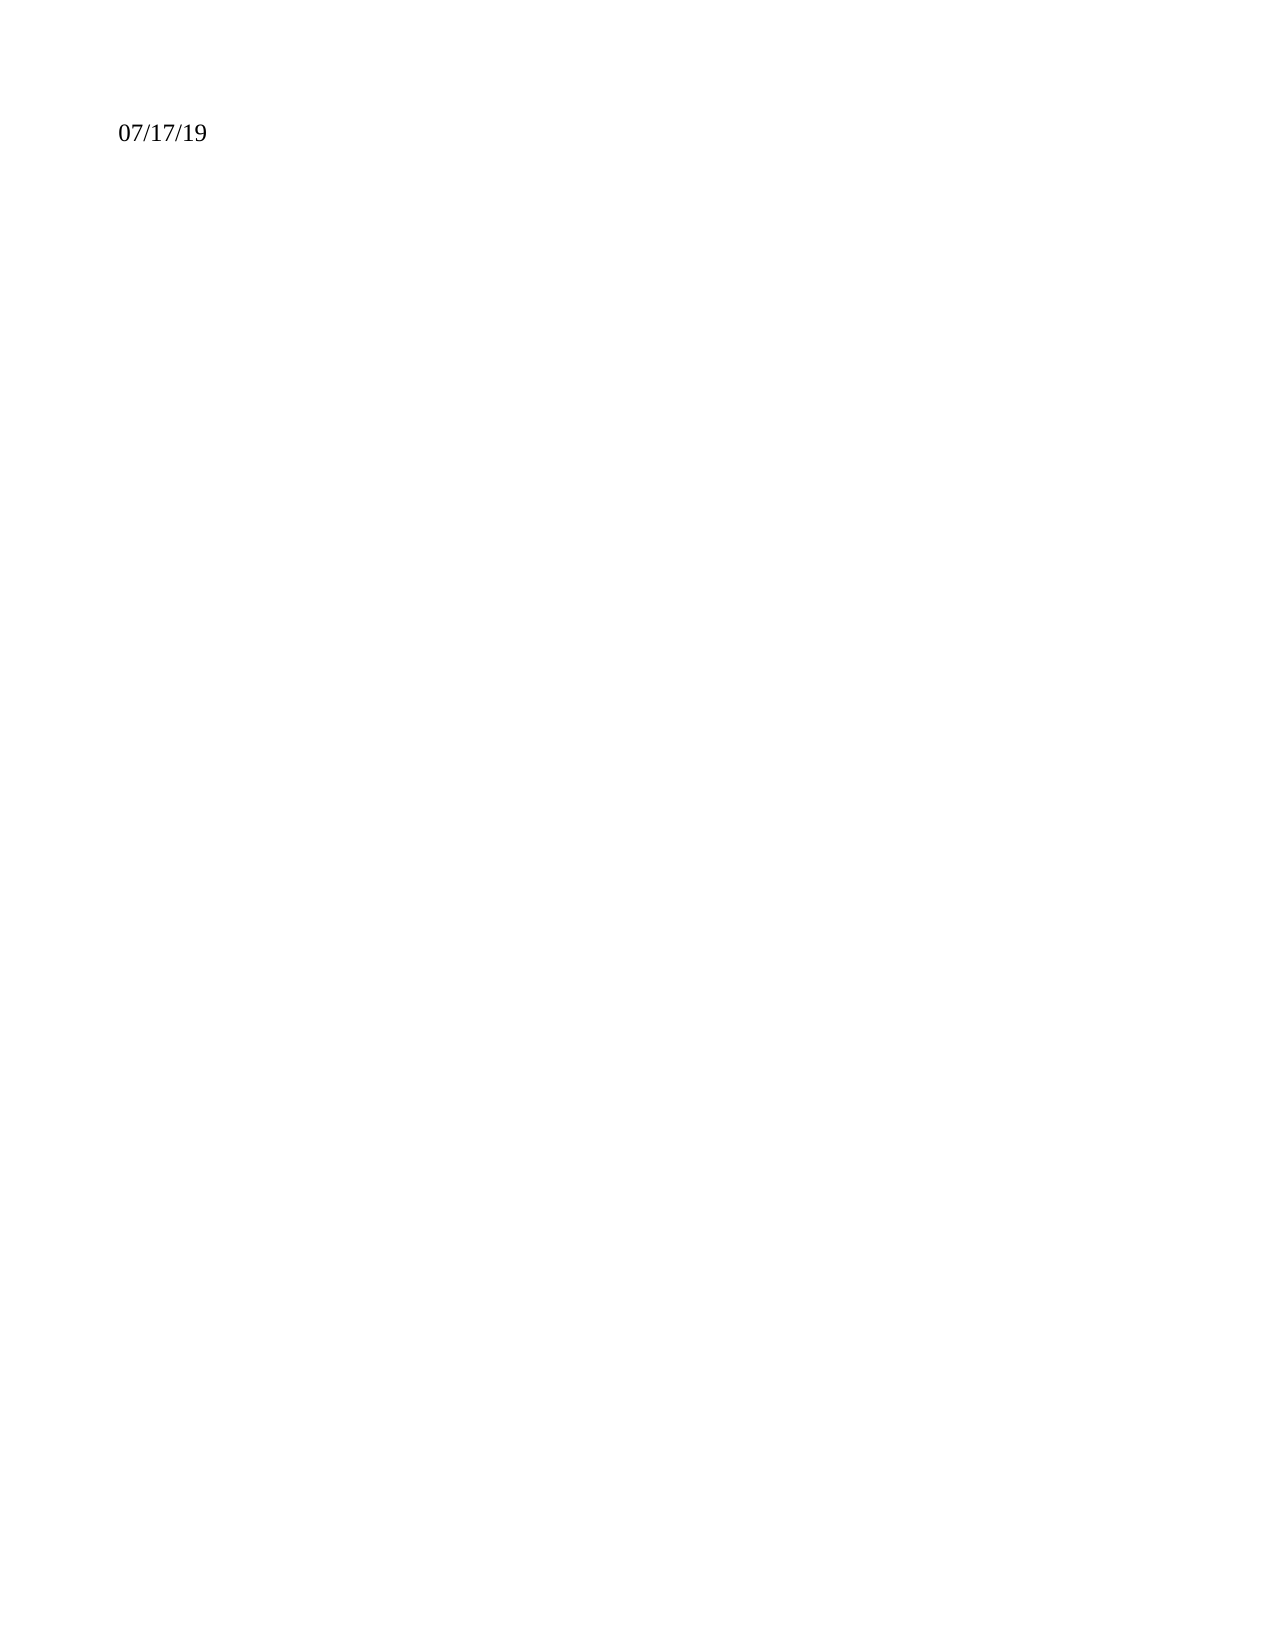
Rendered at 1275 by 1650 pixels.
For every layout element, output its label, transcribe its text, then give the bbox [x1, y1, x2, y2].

text 07/17/19 [118, 118, 1157, 147]
